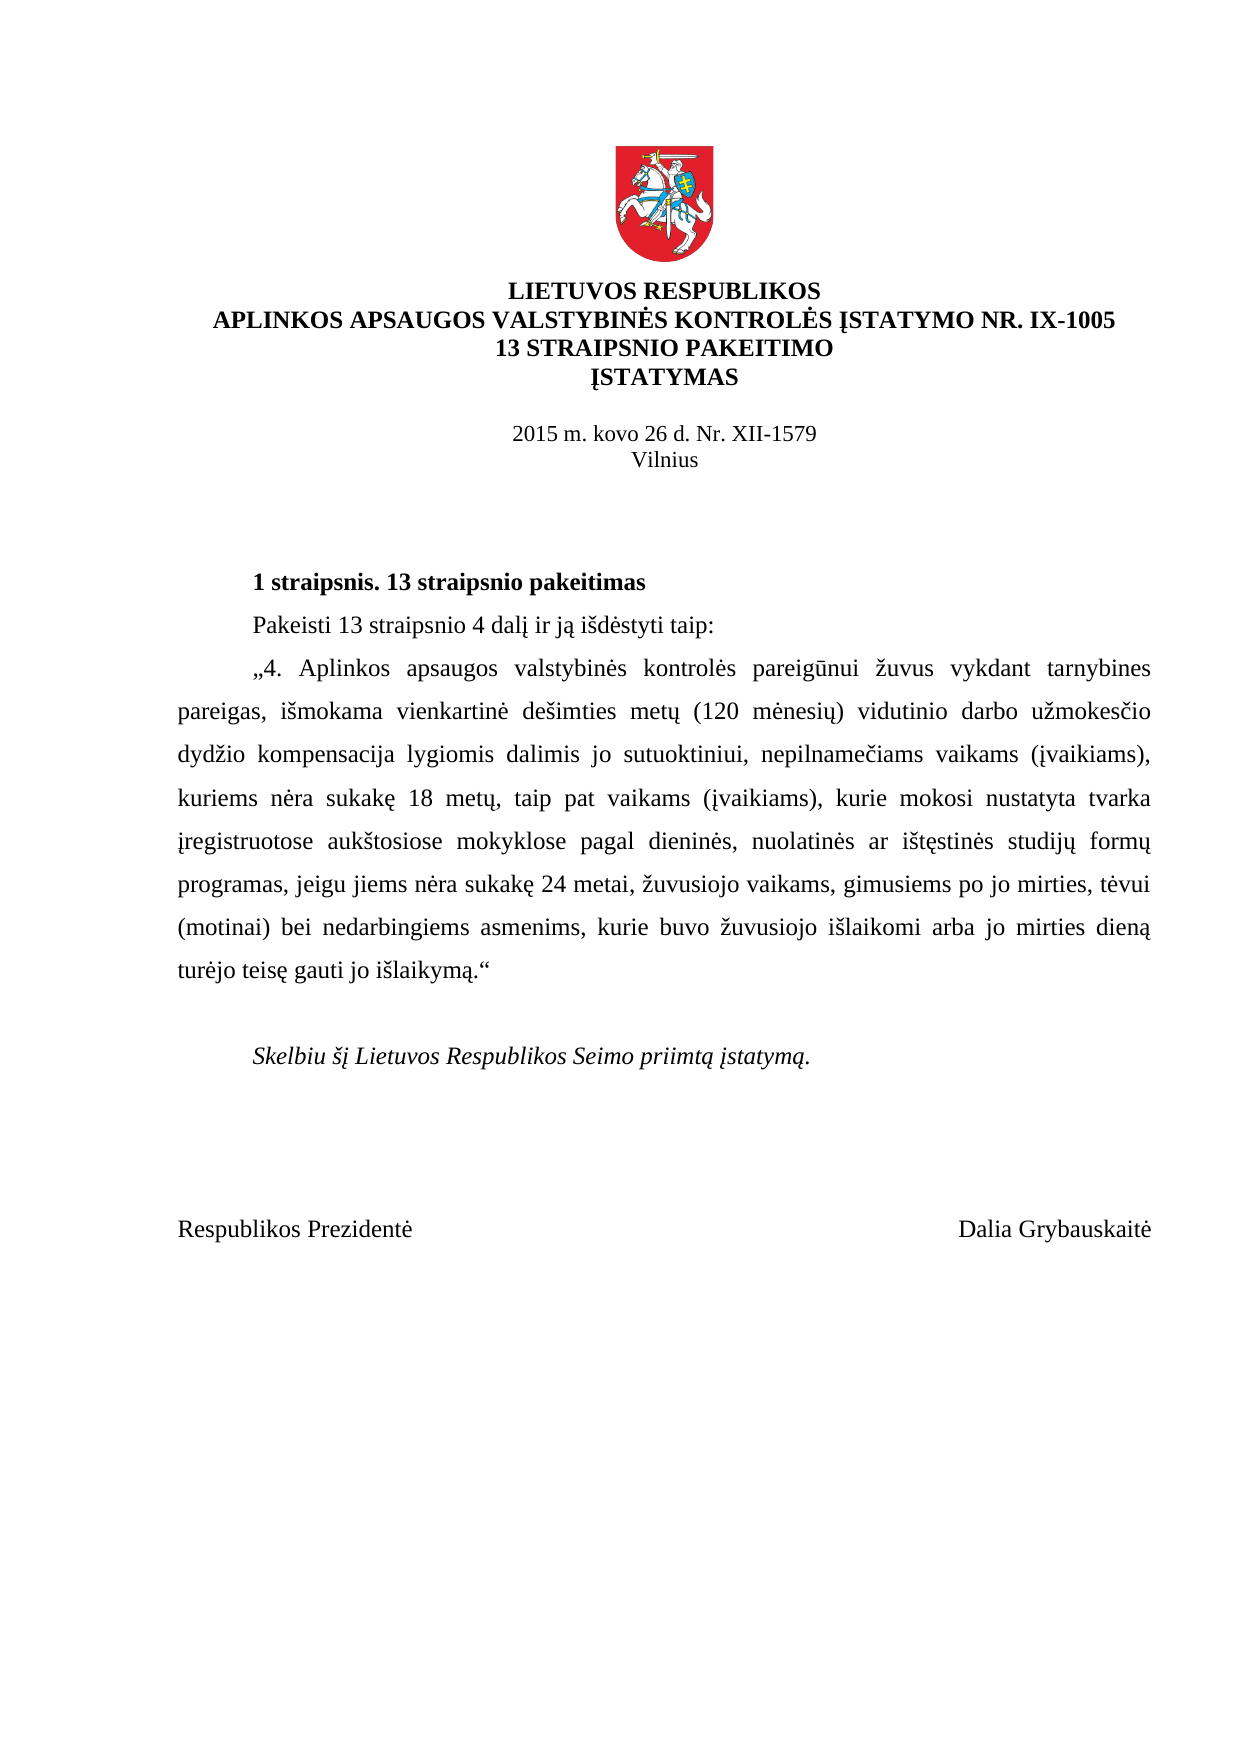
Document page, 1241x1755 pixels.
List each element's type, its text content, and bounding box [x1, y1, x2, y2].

text „4. Aplinkos apsaugos valstybinės kontrolės pareigūnui žuvus vykdant tarnybines pareigas, išmokama vienkartinė dešimties metų (120 mėnesių) vidutinio darbo užmokesčio dydžio kompensacija lygiomis dalimis jo sutuoktiniui, nepilnamečiams vaikams (įvaikiams), kuriems nėra sukakę 18 metų, taip pat vaikams (įvaikiams), kurie mokosi nustatyta tvarka įregistruotose aukštosiose mokyklose pagal dieninės, nuolatinės ar ištęstinės studijų formų programas, jeigu jiems nėra sukakę 24 metai, žuvusiojo vaikams, gimusiems po jo mirties, tėvui (motinai) bei nedarbingiems asmenims, kurie buvo žuvusiojo išlaikomi arba jo mirties dieną turėjo teisę gauti jo išlaikymą.“ [177, 653, 1152, 984]
text Pakeisti 13 straipsnio 4 dalį ir ją išdėstyti taip: [177, 610, 1152, 639]
text Skelbiu šį Lietuvos Respublikos Seimo priimtą įstatymą. [177, 1041, 1152, 1070]
text Vilnius [177, 446, 1152, 472]
text 1 straipsnis. 13 straipsnio pakeitimas [177, 567, 1152, 596]
text 2015 m. kovo 26 d. Nr. XII-1579 [177, 420, 1152, 446]
text APLINKOS APSAUGOS VALSTYBINĖS KONTROLĖS ĮSTATYMO NR. IX-1005 13 STRAIPSNIO PAKEITIMO [177, 305, 1152, 362]
text Respublikos Prezidentė Dalia Grybauskaitė [177, 1214, 1152, 1243]
text ĮSTATYMAS [177, 362, 1152, 391]
text LIETUVOS RESPUBLIKOS [177, 276, 1152, 305]
